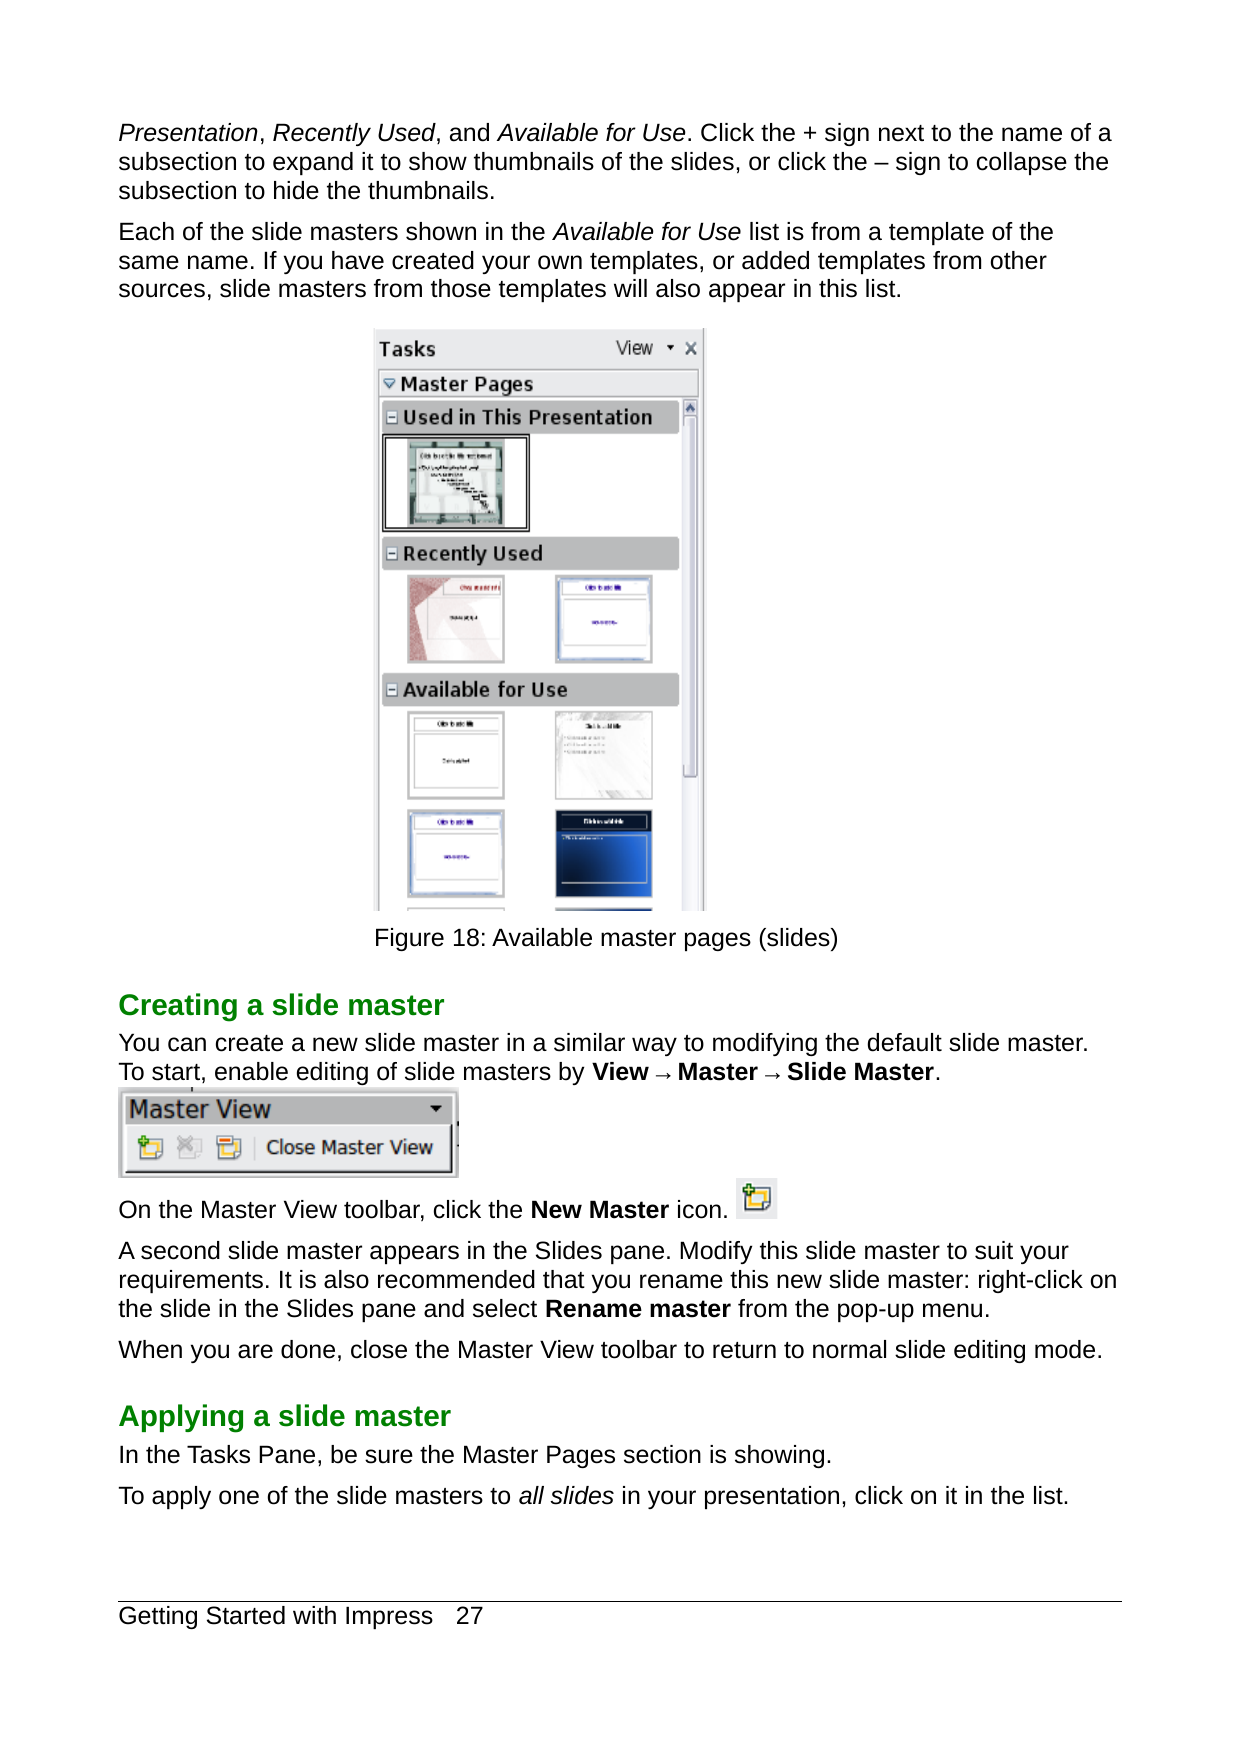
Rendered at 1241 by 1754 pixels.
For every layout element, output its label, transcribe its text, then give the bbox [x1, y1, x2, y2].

text When you are done, close the Master View toolbar to return to normal slide editing mode. [118, 1335, 1122, 1363]
text You can create a new slide master in a similar way to modifying the default slide master. [118, 1028, 1122, 1056]
text To apply one of the slide masters to all slides in your presentation, click on it in the list. [118, 1481, 1122, 1509]
subtitle Applying a slide master [118, 1399, 1122, 1433]
text Presentation, Recently Used, and Available for Use. Click the + sign next to the name of a subsection to expand it to show thumbnails of the slides, or click the – sign to collapse the subsection to hide the thumbnails. [118, 118, 1122, 204]
picture [118, 1087, 459, 1178]
text Each of the slide masters shown in the Available for Use list is from a template of the same name. If you have created your own templates, or added templates from other sources, slide masters from those templates will also appear in this list. [118, 217, 1122, 303]
text On the Master View toolbar, click the New Master icon. [118, 1178, 1122, 1223]
text Figure 18: Available master pages (slides) [374, 923, 890, 952]
subtitle Creating a slide master [118, 987, 1122, 1021]
text A second slide master appears in the Slides pane. Modify this slide master to suit your requirements. It is also recommended that you rename this new slide master: right-click on the slide in the Slides pane and select Rename master from the pop-up menu. [118, 1236, 1122, 1322]
picture [373, 328, 707, 911]
text To start, enable editing of slide masters by View → Master → Slide Master. [118, 1056, 1122, 1087]
text In the Tasks Pane, be sure the Master Pages section is showing. [118, 1439, 1122, 1468]
picture [736, 1178, 778, 1219]
